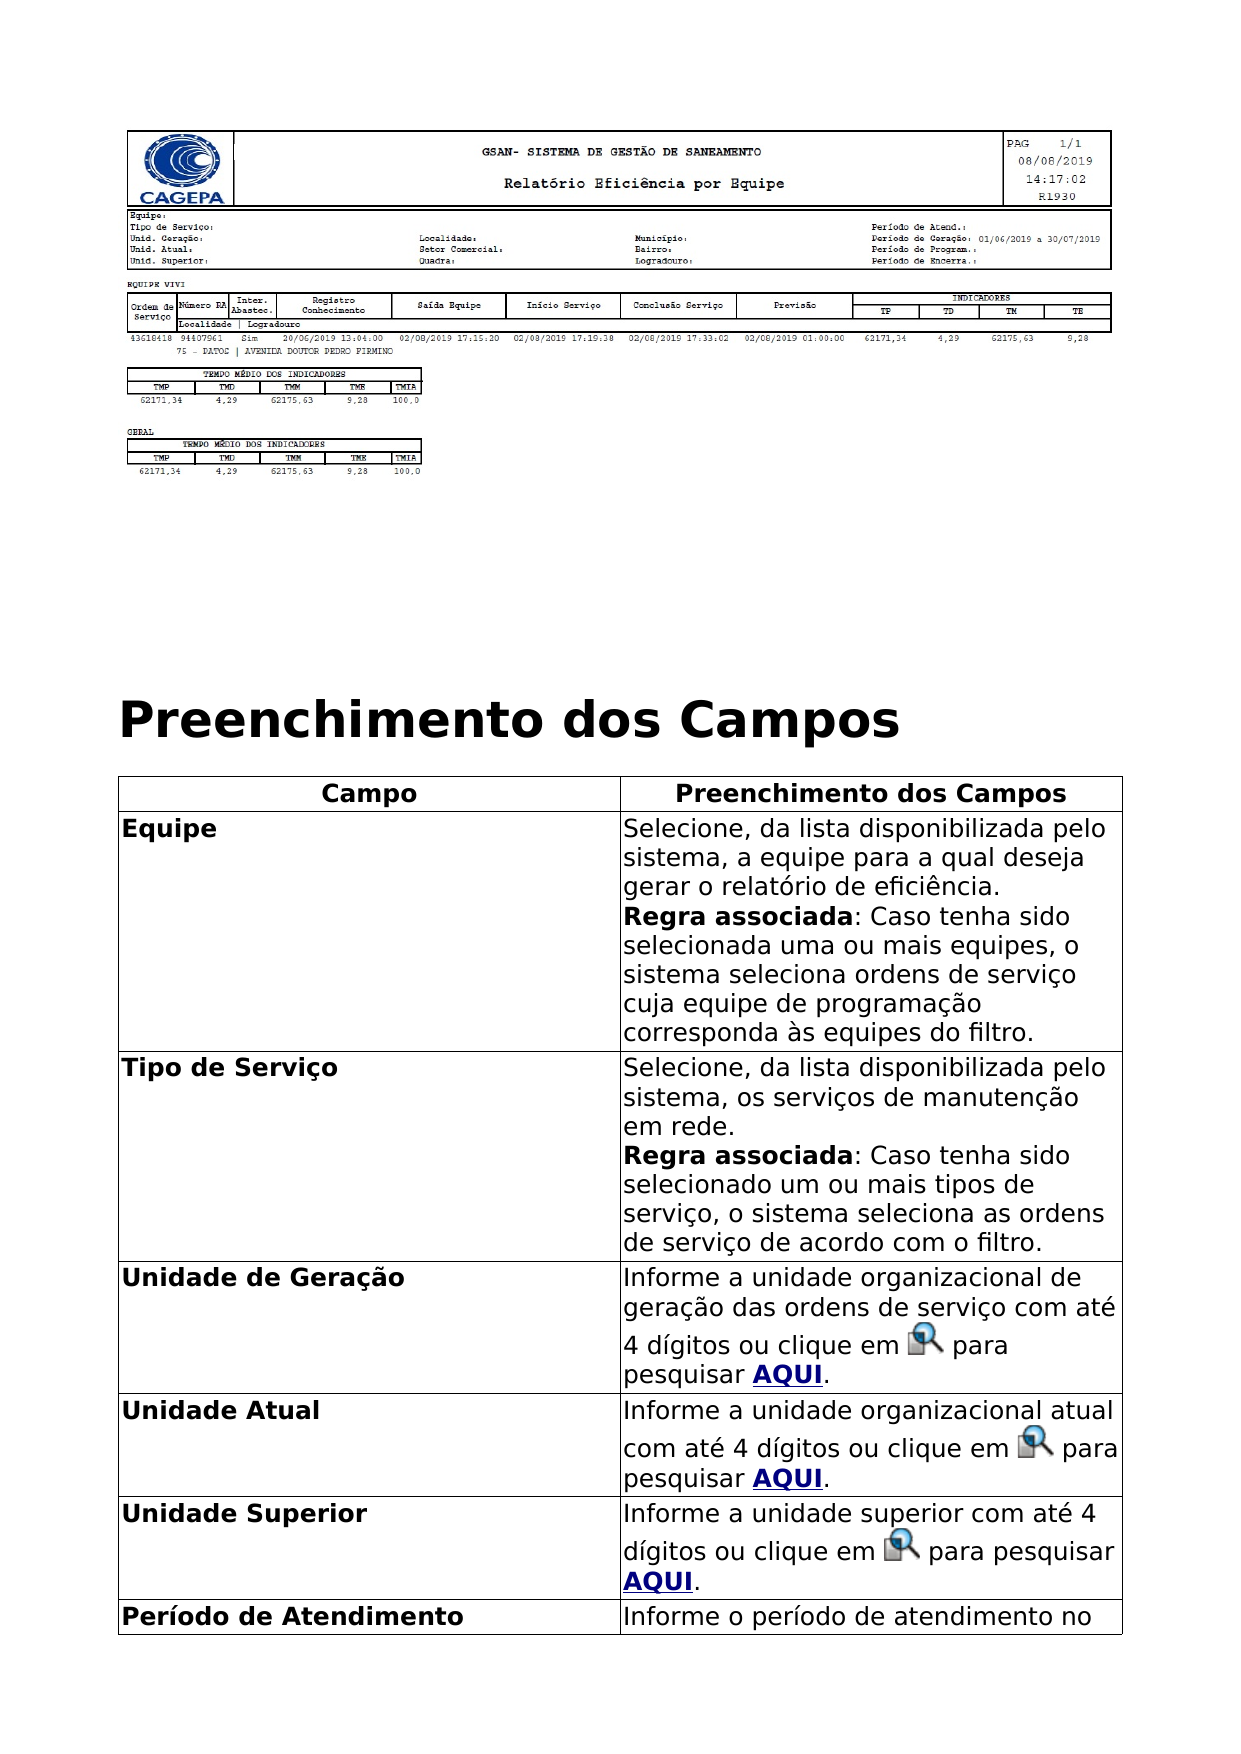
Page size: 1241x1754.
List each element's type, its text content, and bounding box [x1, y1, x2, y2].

table_cell Informe a unidade superior com até 4 dígitos ou clique em para pesquisar AQUI. [621, 1497, 1122, 1599]
table_cell Selecione, da lista disponibilizada pelo sistema, os serviços de manutenção em rede. Regra associada: Caso tenha sido selecionado um ou mais tipos de serviço, o sistema seleciona as ordens de serviço de acordo com o filtro. [621, 1052, 1122, 1261]
table_cell Unidade Superior [119, 1497, 620, 1599]
picture [118, 118, 1123, 554]
table_cell Período de Atendimento [119, 1600, 620, 1634]
table_cell Unidade de Geração [119, 1262, 620, 1393]
table_cell Tipo de Serviço [119, 1052, 620, 1261]
table_cell Informe a unidade organizacional de geração das ordens de serviço com até 4 dígitos ou clique em para pesquisar AQUI. [621, 1262, 1122, 1393]
table_cell Selecione, da lista disponibilizada pelo sistema, a equipe para a qual deseja gerar o relatório de eficiência. Regra associada: Caso tenha sido selecionada uma ou mais equipes, o sistema seleciona ordens de serviço cuja equipe de programação corresponda às equipes do filtro. [621, 812, 1122, 1051]
picture [884, 1528, 920, 1561]
table_cell Informe o período de atendimento no [621, 1600, 1122, 1634]
picture [1017, 1425, 1054, 1458]
table_header Preenchimento dos Campos [621, 777, 1122, 811]
table_header Campo [119, 777, 620, 811]
table_cell Informe a unidade organizacional atual com até 4 dígitos ou clique em para pesquisar AQUI. [621, 1394, 1122, 1496]
table_cell Equipe [119, 812, 620, 1051]
picture [907, 1322, 944, 1355]
table_cell Unidade Atual [119, 1394, 620, 1496]
subtitle Preenchimento dos Campos [118, 691, 1122, 749]
